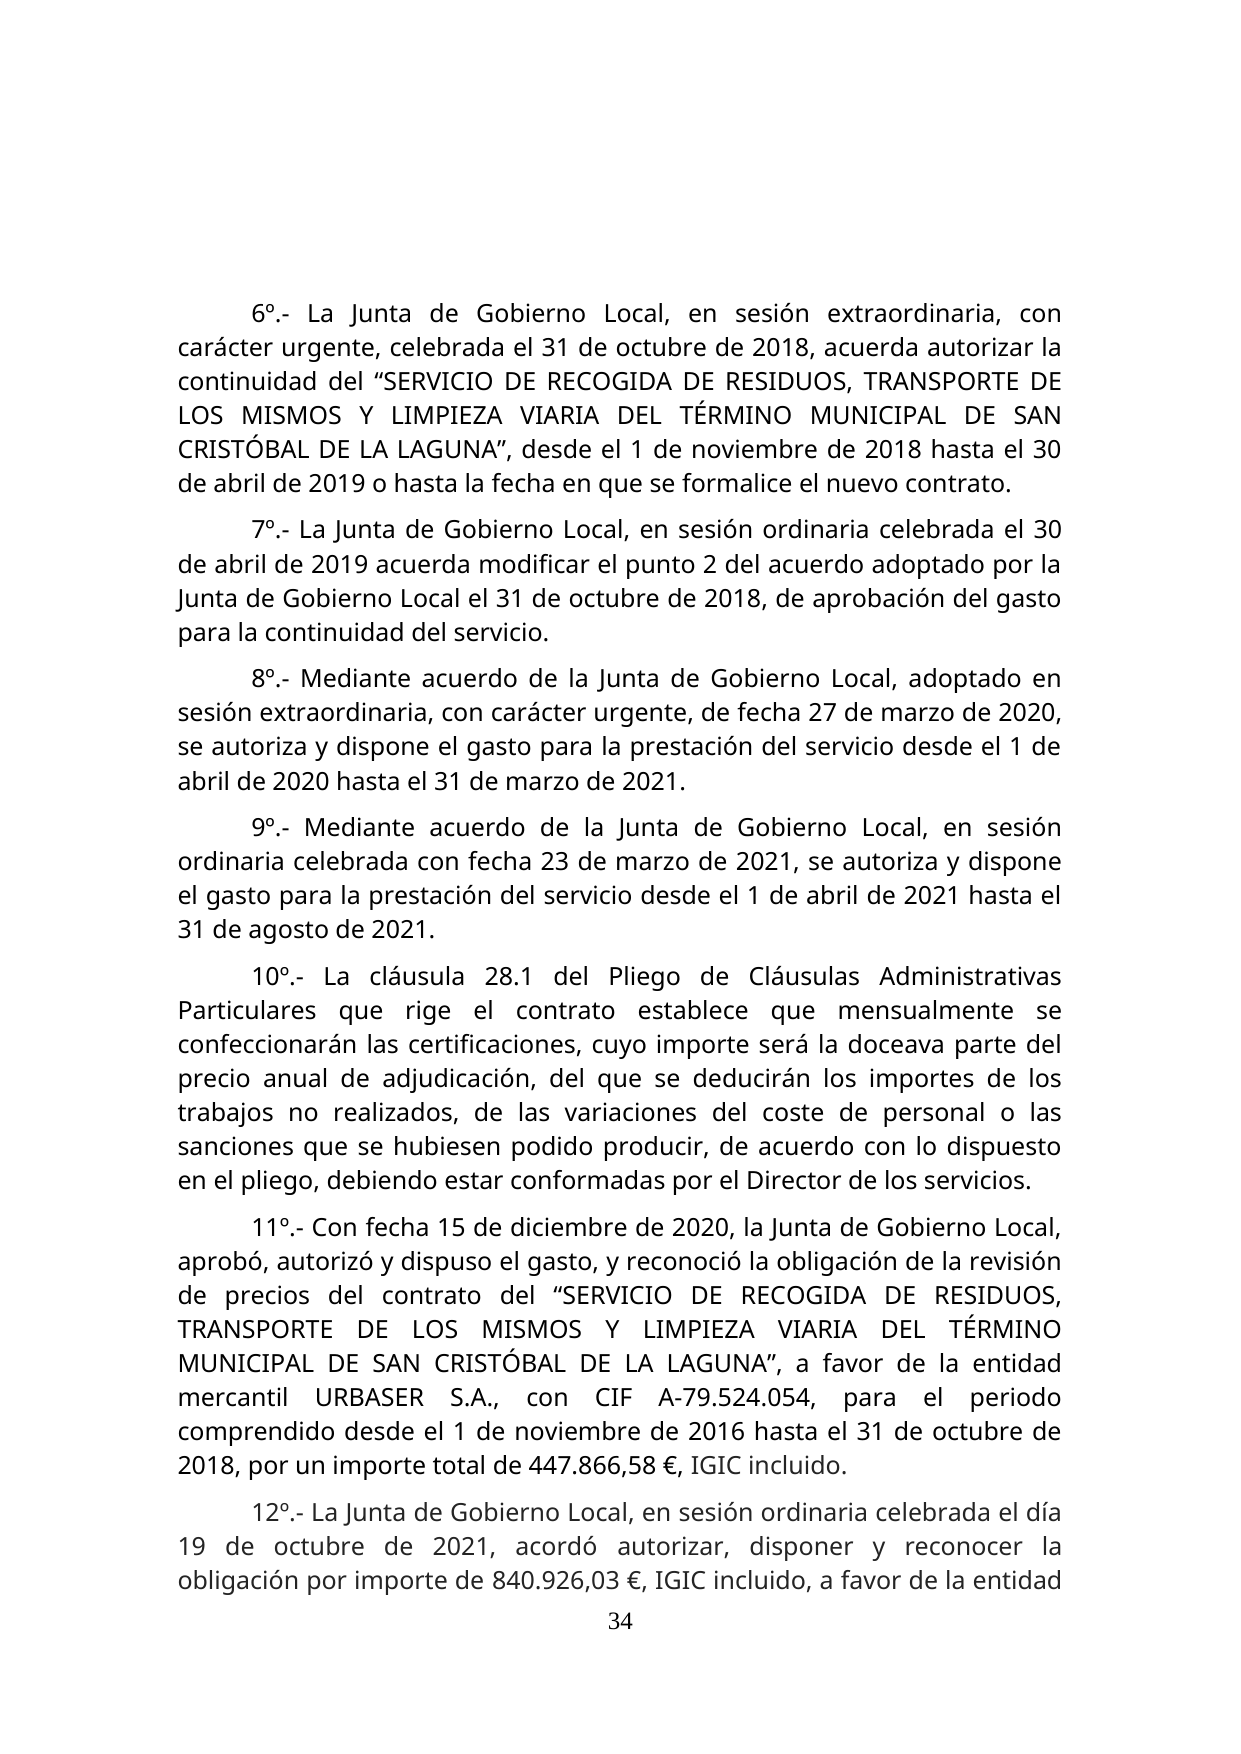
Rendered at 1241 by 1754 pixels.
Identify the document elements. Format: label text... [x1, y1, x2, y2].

text 12º.- La Junta de Gobierno Local, en sesión ordinaria celebrada el día 19 de octubre de 2021, acordó autorizar, disponer y reconocer la obligación por importe de 840.926,03 €, IGIC incluido, a favor de la entidad [177, 1494, 1063, 1597]
text 7º.- La Junta de Gobierno Local, en sesión ordinaria celebrada el 30 de abril de 2019 acuerda modificar el punto 2 del acuerdo adoptado por la Junta de Gobierno Local el 31 de octubre de 2018, de aprobación del gasto para la continuidad del servicio. [177, 512, 1063, 648]
text 10º.- La cláusula 28.1 del Pliego de Cláusulas Administrativas Particulares que rige el contrato establece que mensualmente se confeccionarán las certificaciones, cuyo importe será la doceava parte del precio anual de adjudicación, del que se deducirán los importes de los trabajos no realizados, de las variaciones del coste de personal o las sanciones que se hubiesen podido producir, de acuerdo con lo dispuesto en el pliego, debiendo estar conformadas por el Director de los servicios. [177, 958, 1063, 1197]
text 9º.- Mediante acuerdo de la Junta de Gobierno Local, en sesión ordinaria celebrada con fecha 23 de marzo de 2021, se autoriza y dispone el gasto para la prestación del servicio desde el 1 de abril de 2021 hasta el 31 de agosto de 2021. [177, 810, 1063, 946]
text 6º.- La Junta de Gobierno Local, en sesión extraordinaria, con carácter urgente, celebrada el 31 de octubre de 2018, acuerda autorizar la continuidad del “SERVICIO DE RECOGIDA DE RESIDUOS, TRANSPORTE DE LOS MISMOS Y LIMPIEZA VIARIA DEL TÉRMINO MUNICIPAL DE SAN CRISTÓBAL DE LA LAGUNA”, desde el 1 de noviembre de 2018 hasta el 30 de abril de 2019 o hasta la fecha en que se formalice el nuevo contrato. [177, 295, 1063, 500]
text 11º.- Con fecha 15 de diciembre de 2020, la Junta de Gobierno Local, aprobó, autorizó y dispuso el gasto, y reconoció la obligación de la revisión de precios del contrato del “SERVICIO DE RECOGIDA DE RESIDUOS, TRANSPORTE DE LOS MISMOS Y LIMPIEZA VIARIA DEL TÉRMINO MUNICIPAL DE SAN CRISTÓBAL DE LA LAGUNA”, a favor de la entidad mercantil URBASER S.A., con CIF A-79.524.054, para el periodo comprendido desde el 1 de noviembre de 2016 hasta el 31 de octubre de 2018, por un importe total de 447.866,58 €, IGIC incluido. [177, 1209, 1063, 1482]
text 8º.- Mediante acuerdo de la Junta de Gobierno Local, adoptado en sesión extraordinaria, con carácter urgente, de fecha 27 de marzo de 2020, se autoriza y dispone el gasto para la prestación del servicio desde el 1 de abril de 2020 hasta el 31 de marzo de 2021. [177, 661, 1063, 797]
